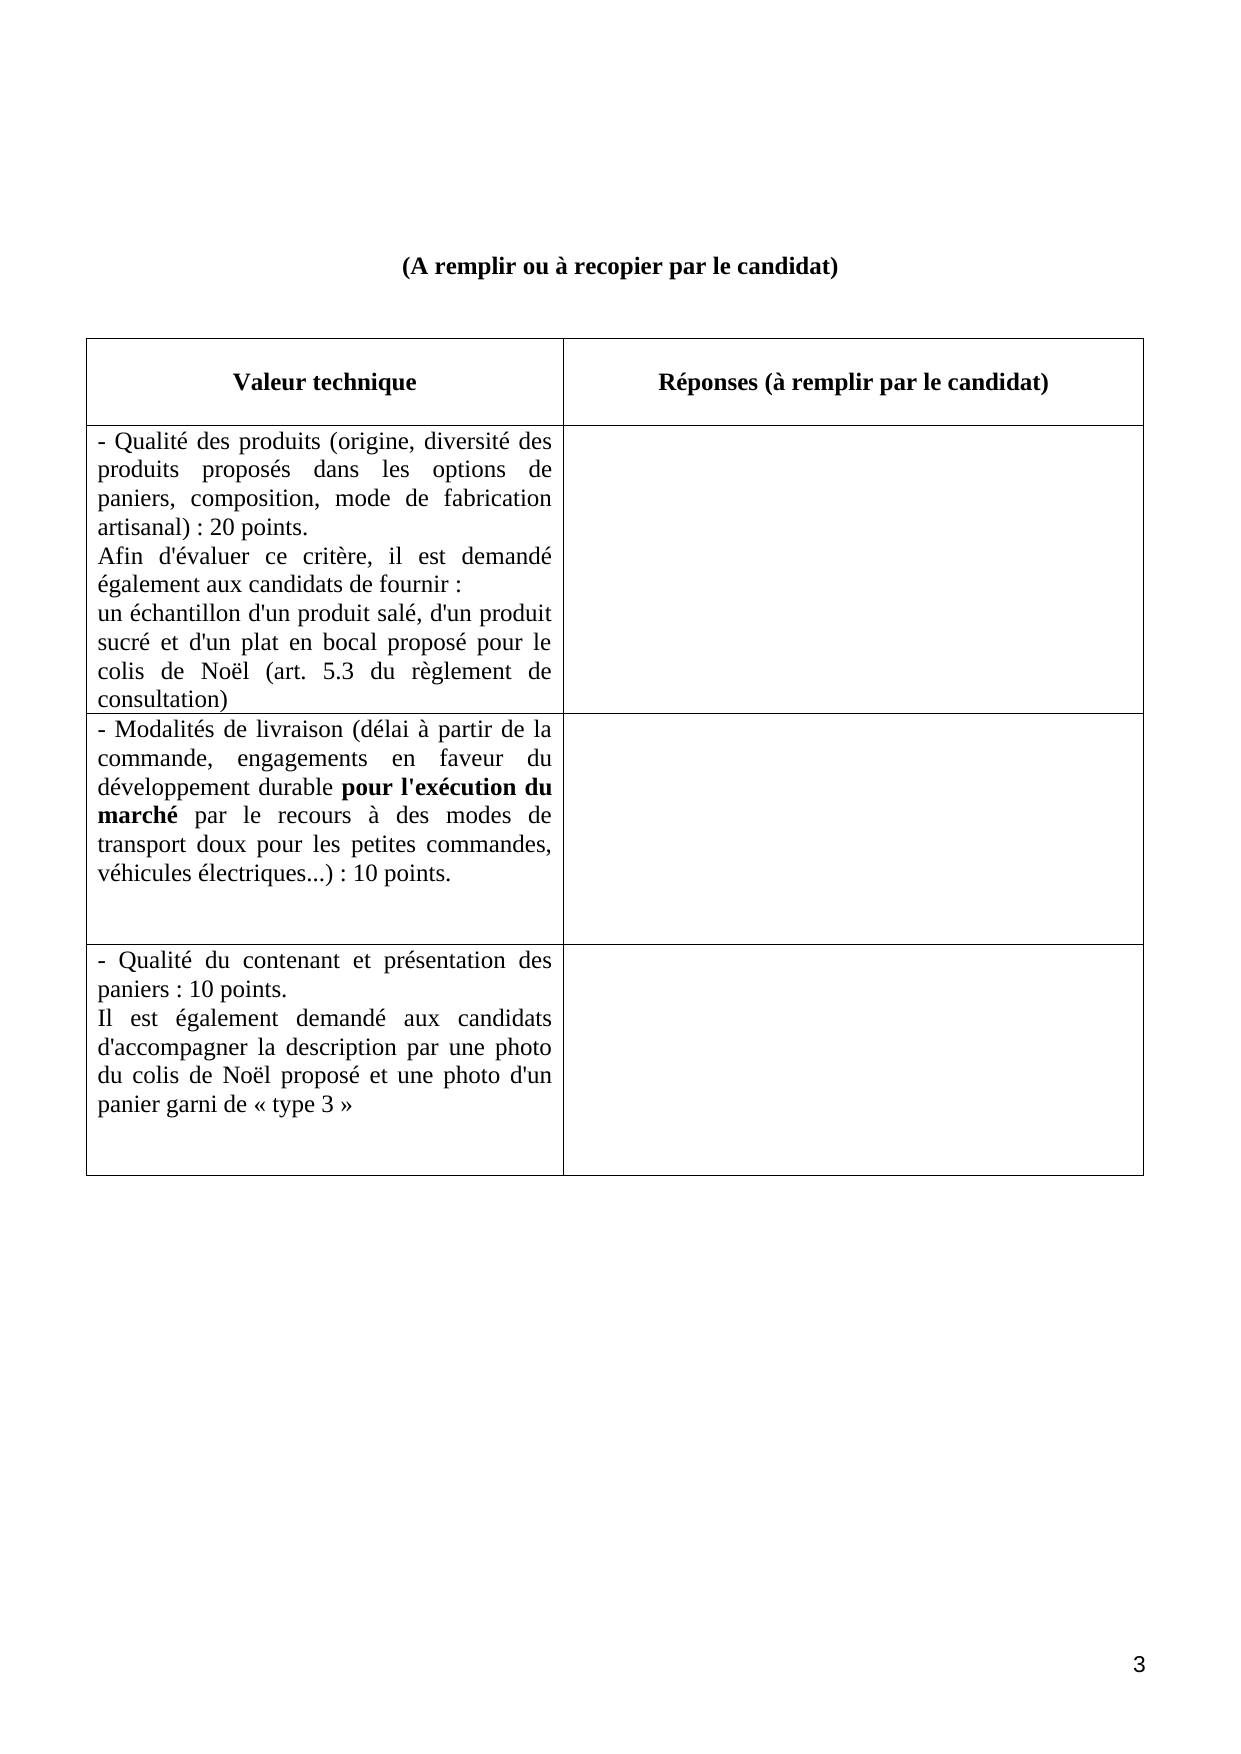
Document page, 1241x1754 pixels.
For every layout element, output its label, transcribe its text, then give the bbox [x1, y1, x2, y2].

table_header Valeur technique [87, 339, 563, 425]
table_cell [564, 426, 1143, 713]
text (A remplir ou à recopier par le candidat) [94, 251, 1146, 280]
table_cell - Qualité des produits (origine, diversité des produits proposés dans les options de paniers, composition, mode de fabrication artisanal) : 20 points. Afin d'évaluer ce critère, il est demandé également aux candidats de fournir : un échantillon d'un produit salé, d'un produit sucré et d'un plat en bocal proposé pour le colis de Noël (art. 5.3 du règlement de consultation) [87, 426, 563, 713]
table_cell [564, 714, 1143, 944]
table_cell - Modalités de livraison (délai à partir de la commande, engagements en faveur du développement durable pour l'exécution du marché par le recours à des modes de transport doux pour les petites commandes, véhicules électriques...) : 10 points. [87, 714, 563, 944]
table_cell [564, 945, 1143, 1175]
table_header Réponses (à remplir par le candidat) [564, 339, 1143, 425]
table_cell - Qualité du contenant et présentation des paniers : 10 points. Il est également demandé aux candidats d'accompagner la description par une photo du colis de Noël proposé et une photo d'un panier garni de « type 3 » [87, 945, 563, 1175]
